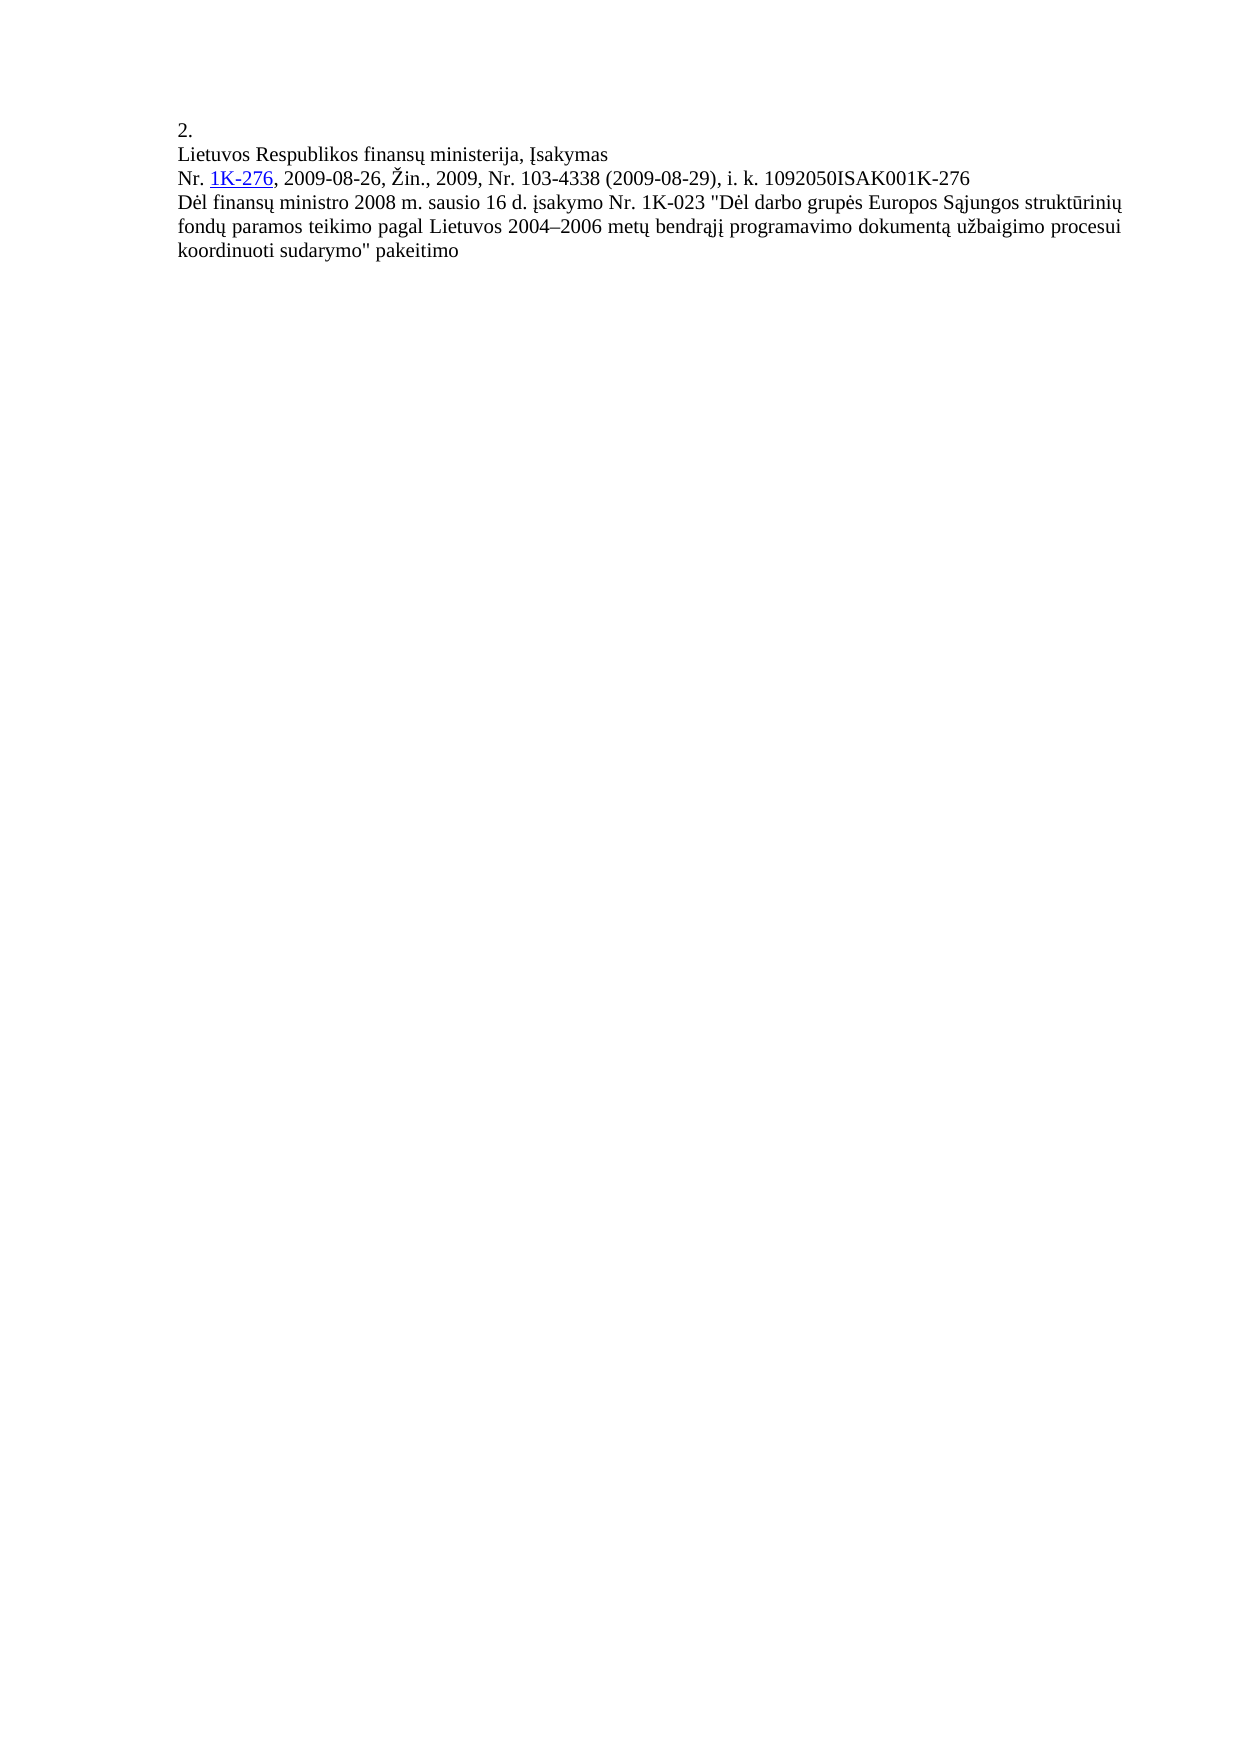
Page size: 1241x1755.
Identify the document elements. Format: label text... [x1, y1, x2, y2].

text Lietuvos Respublikos finansų ministerija, Įsakymas [177, 142, 1122, 166]
text 2. [177, 118, 1122, 142]
text Nr. 1K-276, 2009-08-26, Žin., 2009, Nr. 103-4338 (2009-08-29), i. k. 1092050ISAK001K-276 [177, 166, 1122, 190]
text Dėl finansų ministro 2008 m. sausio 16 d. įsakymo Nr. 1K-023 "Dėl darbo grupės Europos Sąjungos struktūrinių fondų paramos teikimo pagal Lietuvos 2004–2006 metų bendrąjį programavimo dokumentą užbaigimo procesui koordinuoti sudarymo" pakeitimo [177, 190, 1122, 262]
